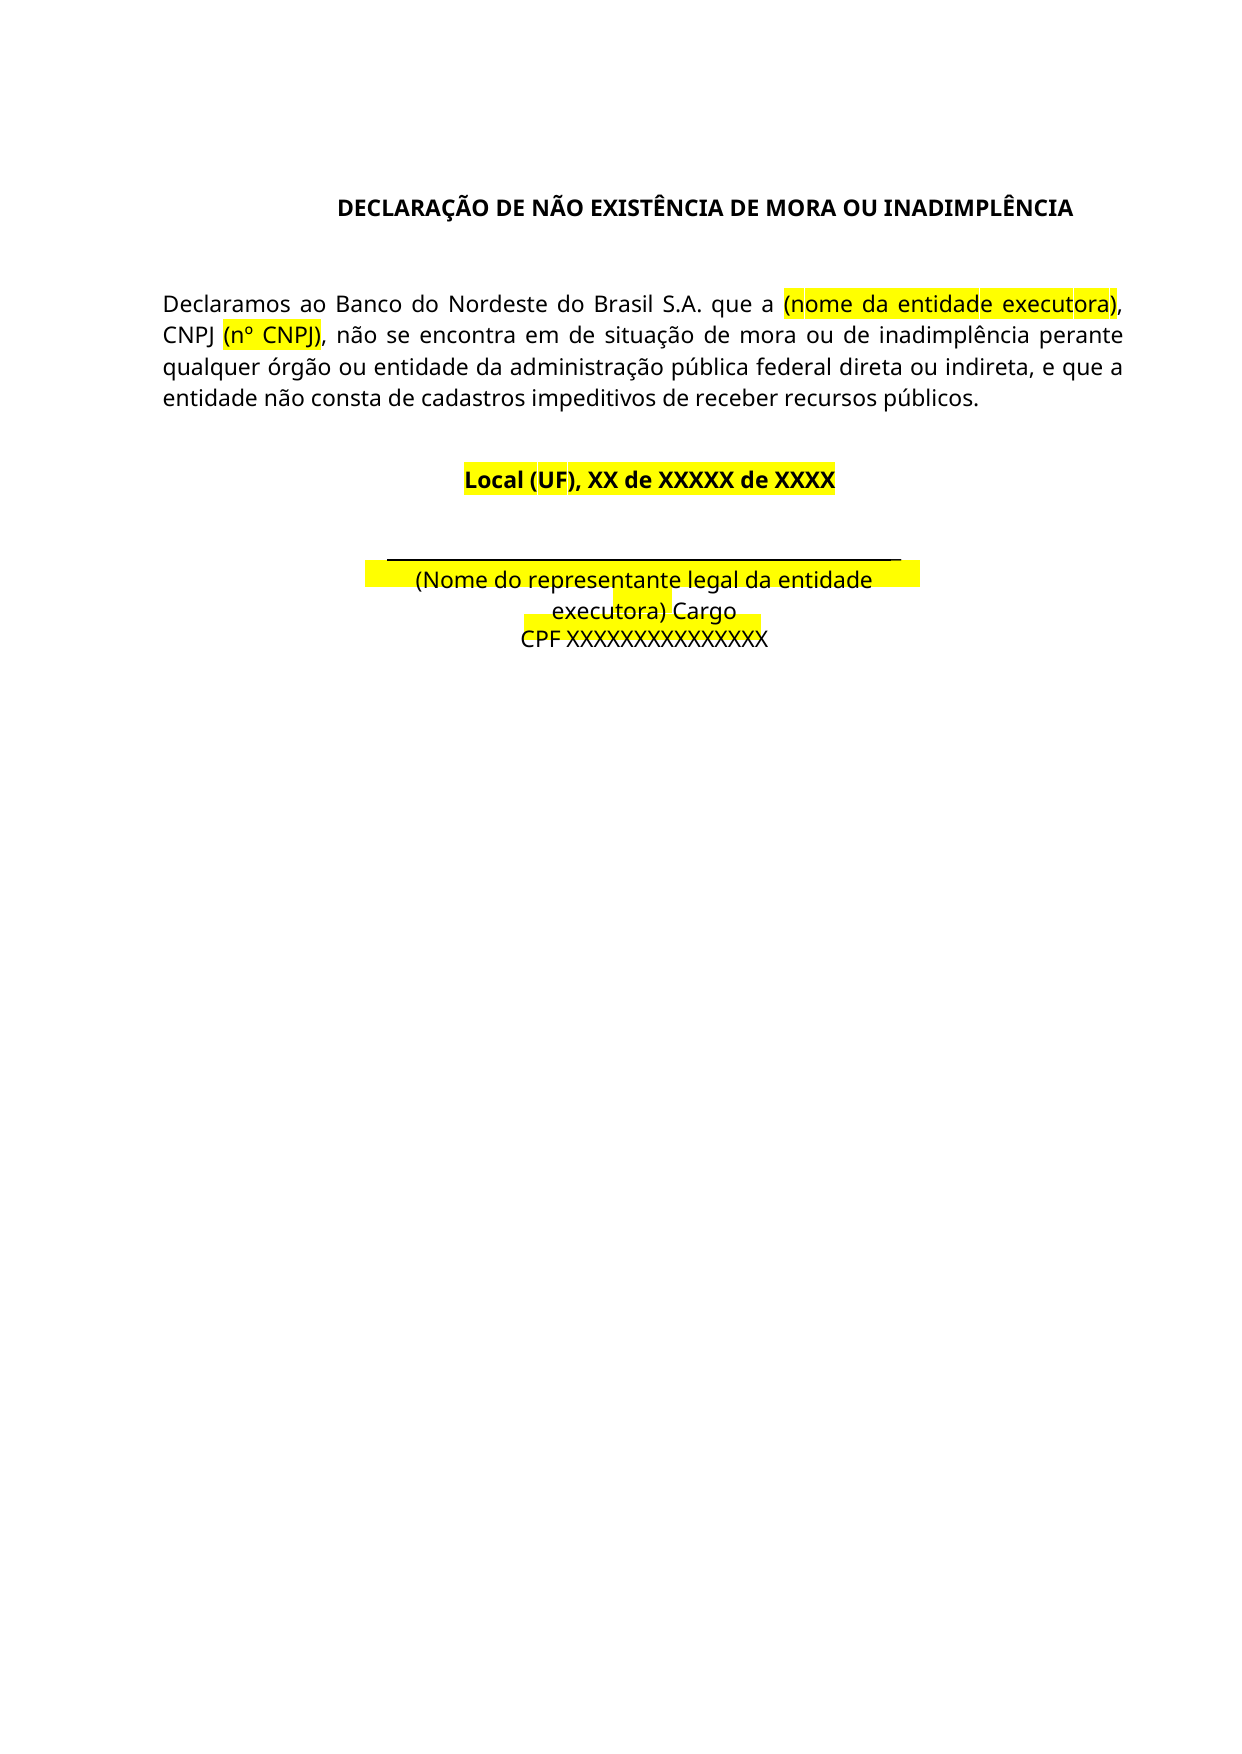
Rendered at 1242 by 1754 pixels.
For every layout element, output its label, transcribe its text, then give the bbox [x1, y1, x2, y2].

text _ (Nome do representante legal da entidade executora) Cargo [363, 533, 925, 626]
text Local (UF), XX de XXXXX de XXXX [464, 466, 1137, 492]
text Declaramos ao Banco do Nordeste do Brasil S.A. que a (nome da entidade executora), CNPJ (nº CNPJ), não se encontra em de situação de mora ou de inadimplência perante qualquer órgão ou entidade da administração pública federal direta ou indireta, e que a entidade não consta de cadastros impeditivos de receber recursos públicos. [162, 288, 1124, 413]
text CPF XXXXXXXXXXXXXXX [520, 626, 768, 653]
text DECLARAÇÃO DE NÃO EXISTÊNCIA DE MORA OU INADIMPLÊNCIA [337, 195, 1137, 221]
